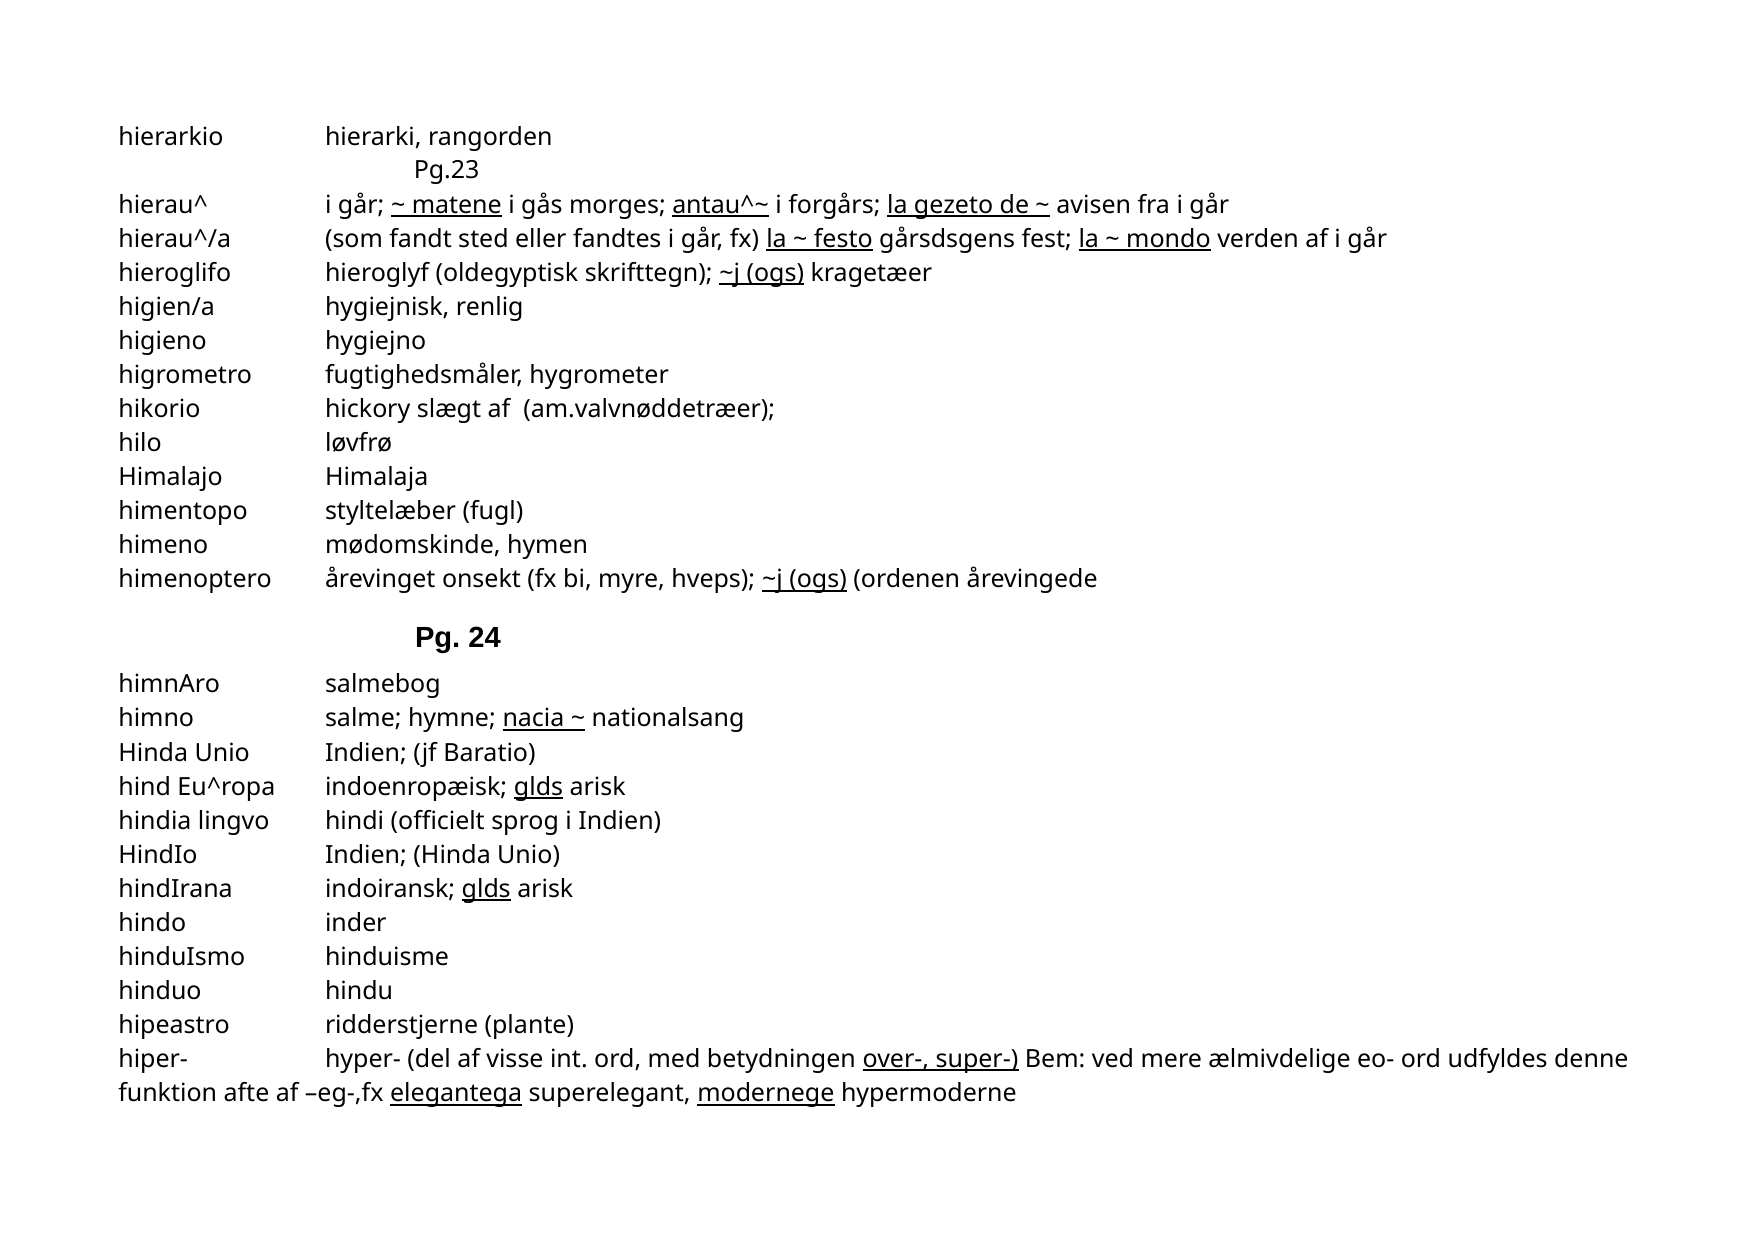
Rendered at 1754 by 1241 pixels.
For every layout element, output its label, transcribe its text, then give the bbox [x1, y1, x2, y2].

text hilo løvfrø [118, 425, 1636, 459]
text himeno mødomskinde, hymen [118, 527, 1636, 561]
text Himalajo Himalaja [118, 459, 1636, 493]
text hierau^ i går; ~ matene i gås morges; antau^~ i forgårs; la gezeto de ~ avisen fra i går [118, 186, 1636, 220]
text hikorio hickory slægt af (am.valvnøddetræer); [118, 391, 1636, 425]
text hiper- hyper- (del af visse int. ord, med betydningen over-, super-) Bem: ved mere ælmivdelige eo- ord udfyldes denne funktion afte af –eg-,fx elegantega superelegant, modernege hypermoderne [118, 1041, 1636, 1109]
text hierarkio hierarki, rangorden [118, 118, 1636, 152]
text hinduo hindu [118, 973, 1636, 1007]
text Hinda Unio Indien; (jf Baratio) [118, 734, 1636, 768]
text hind Eu^ropa indoenropæisk; glds arisk [118, 768, 1636, 802]
text hieroglifo hieroglyf (oldegyptisk skrifttegn); ~j (ogs) kragetæer [118, 254, 1636, 288]
text hipeastro ridderstjerne (plante) [118, 1007, 1636, 1041]
text Pg.23 [118, 152, 1636, 186]
text HindIo Indien; (Hinda Unio) [118, 836, 1636, 870]
text hindia lingvo hindi (officielt sprog i Indien) [118, 802, 1636, 836]
text higieno hygiejno [118, 322, 1636, 357]
text hierau^/a (som fandt sted eller fandtes i går, fx) la ~ festo gårsdsgens fest; la ~ mondo verden af i går [118, 220, 1636, 254]
text himnAro salmebog [118, 666, 1636, 700]
text hindo inder [118, 904, 1636, 938]
text himentopo styltelæber (fugl) [118, 493, 1636, 527]
subtitle Pg. 24 [118, 620, 1636, 653]
text higrometro fugtighedsmåler, hygrometer [118, 357, 1636, 391]
text hindIrana indoiransk; glds arisk [118, 870, 1636, 904]
text himenoptero årevinget onsekt (fx bi, myre, hveps); ~j (ogs) (ordenen årevingede [118, 561, 1636, 595]
text himno salme; hymne; nacia ~ nationalsang [118, 700, 1636, 734]
text higien/a hygiejnisk, renlig [118, 288, 1636, 322]
text hinduIsmo hinduisme [118, 938, 1636, 973]
